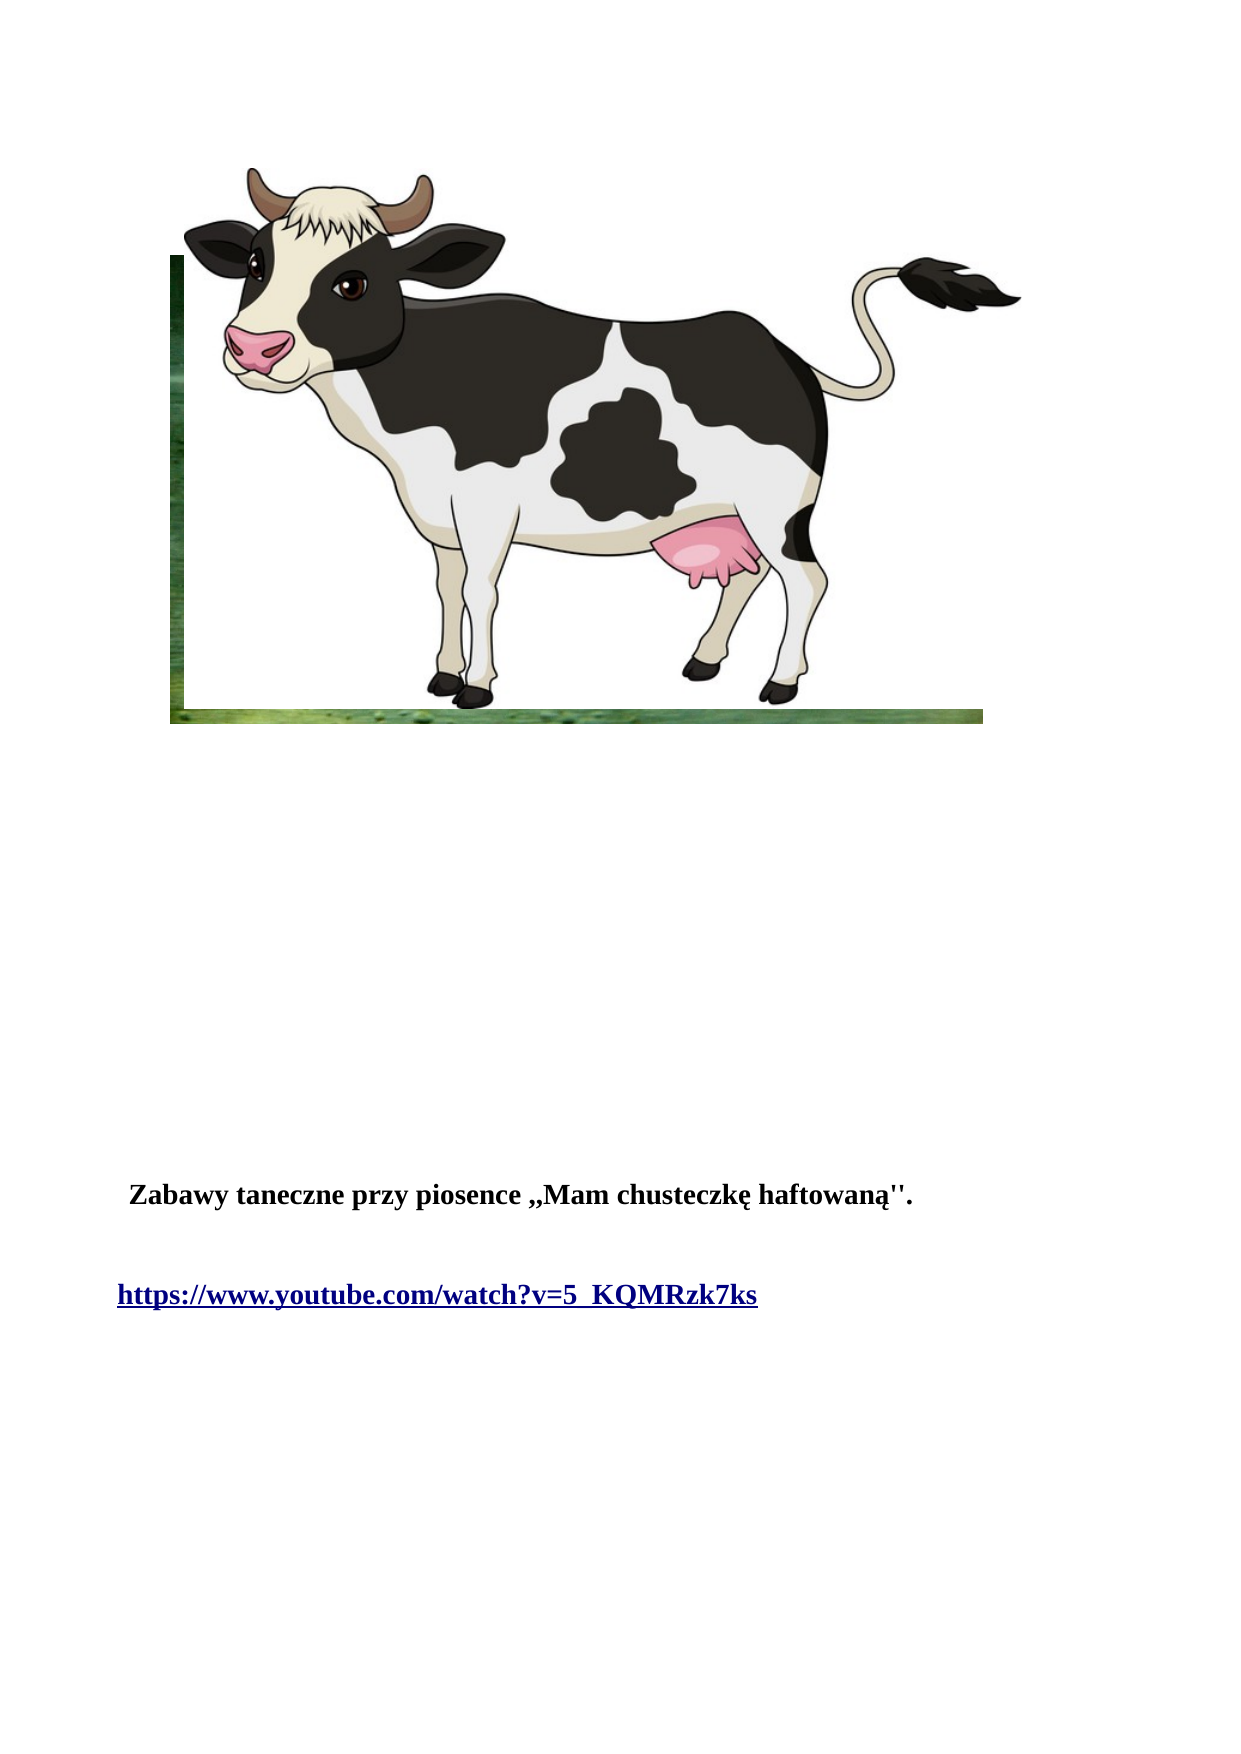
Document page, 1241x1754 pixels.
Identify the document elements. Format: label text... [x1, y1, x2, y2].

text Zabawy taneczne przy piosence ,,Mam chusteczkę haftowaną''. [84, 1177, 1122, 1210]
text https://www.youtube.com/watch?v=5_KQMRzk7ks [44, 1277, 1122, 1311]
picture [170, 168, 1022, 724]
